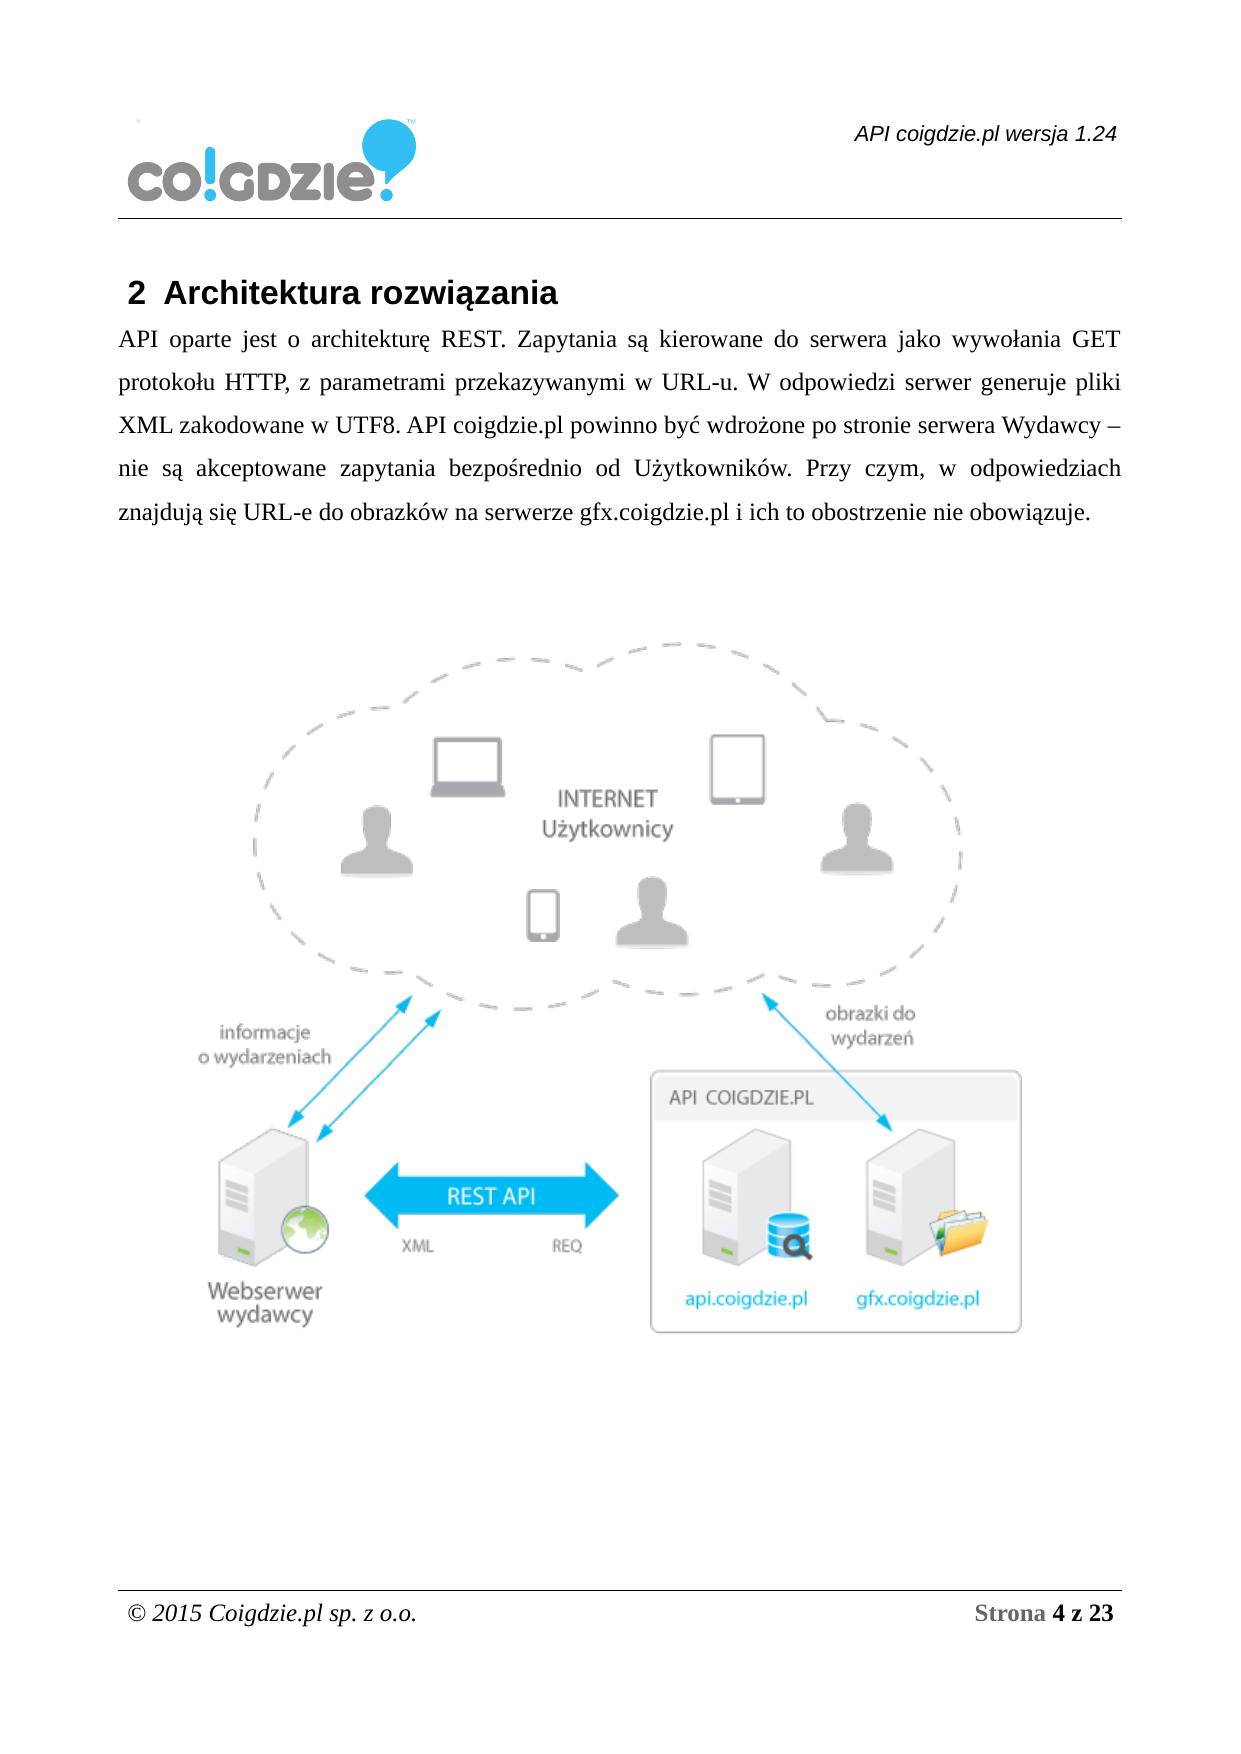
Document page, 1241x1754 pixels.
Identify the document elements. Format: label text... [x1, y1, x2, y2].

text API oparte jest o architekturę REST. Zapytania są kierowane do serwera jako wywołania GET protokołu HTTP, z parametrami przekazywanymi w URL-u. W odpowiedzi serwer generuje pliki XML zakodowane w UTF8. API coigdzie.pl powinno być wdrożone po stronie serwera Wydawcy – nie są akceptowane zapytania bezpośrednio od Użytkowników. Przy czym, w odpowiedziach znajdują się URL-e do obrazków na serwerze gfx.coigdzie.pl i ich to obostrzenie nie obowiązuje. [118, 324, 1122, 525]
subtitle Architektura rozwiązania [118, 273, 1122, 312]
picture [118, 582, 1123, 1427]
picture [122, 117, 418, 206]
